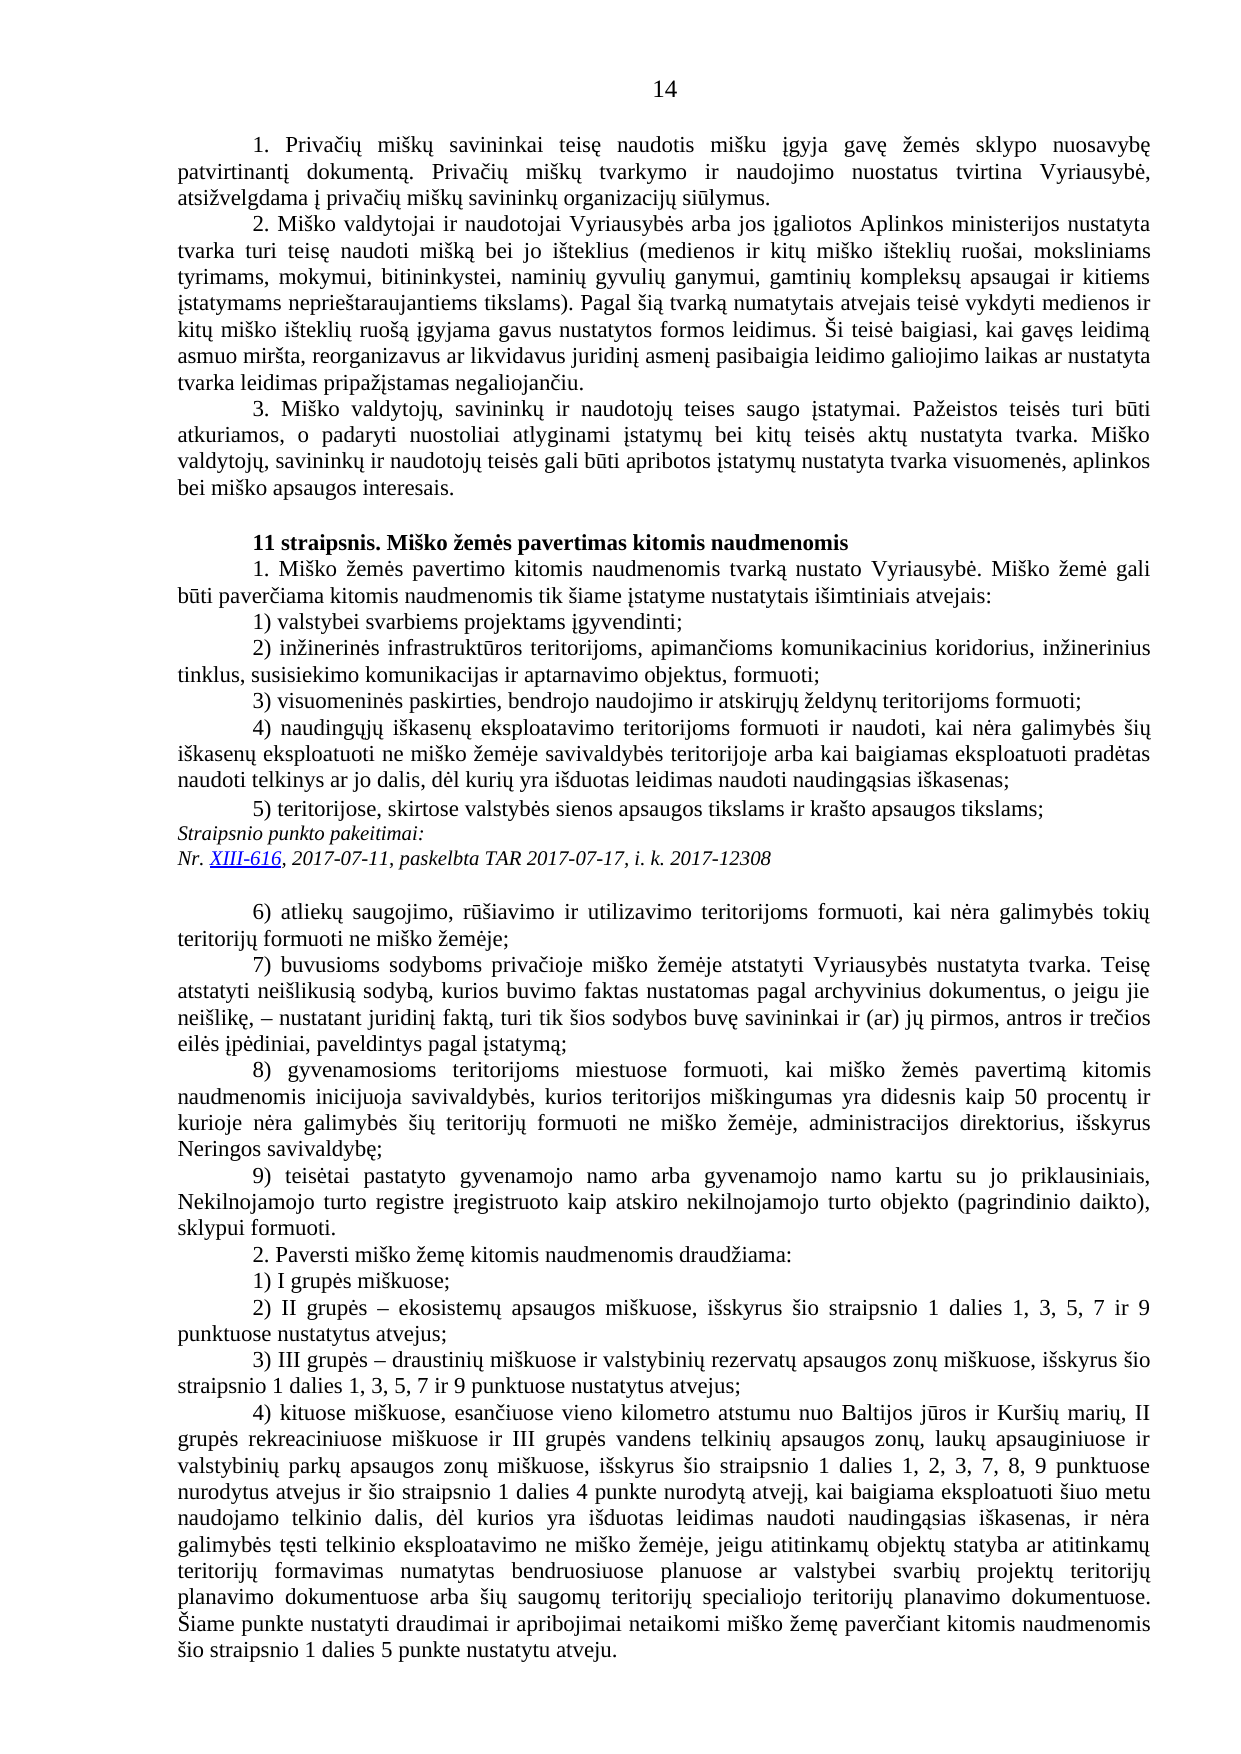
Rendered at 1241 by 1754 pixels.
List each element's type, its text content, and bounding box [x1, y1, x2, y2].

text 8) gyvenamosioms teritorijoms miestuose formuoti, kai miško žemės pavertimą kitomis naudmenomis inicijuoja savivaldybės, kurios teritorijos miškingumas yra didesnis kaip 50 procentų ir kurioje nėra galimybės šių teritorijų formuoti ne miško žemėje, administracijos direktorius, išskyrus Neringos savivaldybę; [177, 1056, 1152, 1162]
text 2. Paversti miško žemę kitomis naudmenomis draudžiama: [177, 1241, 1152, 1267]
text 1) I grupės miškuose; [177, 1267, 1152, 1293]
text 9) teisėtai pastatyto gyvenamojo namo arba gyvenamojo namo kartu su jo priklausiniais, Nekilnojamojo turto registre įregistruoto kaip atskiro nekilnojamojo turto objekto (pagrindinio daikto), sklypui formuoti. [177, 1162, 1152, 1241]
text 3) III grupės – draustinių miškuose ir valstybinių rezervatų apsaugos zonų miškuose, išskyrus šio straipsnio 1 dalies 1, 3, 5, 7 ir 9 punktuose nustatytus atvejus; [177, 1346, 1152, 1399]
text Straipsnio punkto pakeitimai: [177, 821, 1152, 845]
text 2. Miško valdytojai ir naudotojai Vyriausybės arba jos įgaliotos Aplinkos ministerijos nustatyta tvarka turi teisę naudoti mišką bei jo išteklius (medienos ir kitų miško išteklių ruošai, moksliniams tyrimams, mokymui, bitininkystei, naminių gyvulių ganymui, gamtinių kompleksų apsaugai ir kitiems įstatymams neprieštaraujantiems tikslams). Pagal šią tvarką numatytais atvejais teisė vykdyti medienos ir kitų miško išteklių ruošą įgyjama gavus nustatytos formos leidimus. Ši teisė baigiasi, kai gavęs leidimą asmuo miršta, reorganizavus ar likvidavus juridinį asmenį pasibaigia leidimo galiojimo laikas ar nustatyta tvarka leidimas pripažįstamas negaliojančiu. [177, 210, 1152, 395]
text Nr. XIII-616, 2017-07-11, paskelbta TAR 2017-07-17, i. k. 2017-12308 [177, 845, 1152, 869]
text 1. Miško žemės pavertimo kitomis naudmenomis tvarką nustato Vyriausybė. Miško žemė gali būti paverčiama kitomis naudmenomis tik šiame įstatyme nustatytais išimtiniais atvejais: [177, 555, 1152, 608]
text 3. Miško valdytojų, savininkų ir naudotojų teises saugo įstatymai. Pažeistos teisės turi būti atkuriamos, o padaryti nuostoliai atlyginami įstatymų bei kitų teisės aktų nustatyta tvarka. Miško valdytojų, savininkų ir naudotojų teisės gali būti apribotos įstatymų nustatyta tvarka visuomenės, aplinkos bei miško apsaugos interesais. [177, 395, 1152, 500]
text 4) kituose miškuose, esančiuose vieno kilometro atstumu nuo Baltijos jūros ir Kuršių marių, II grupės rekreaciniuose miškuose ir III grupės vandens telkinių apsaugos zonų, laukų apsauginiuose ir valstybinių parkų apsaugos zonų miškuose, išskyrus šio straipsnio 1 dalies 1, 2, 3, 7, 8, 9 punktuose nurodytus atvejus ir šio straipsnio 1 dalies 4 punkte nurodytą atvejį, kai baigiama eksploatuoti šiuo metu naudojamo telkinio dalis, dėl kurios yra išduotas leidimas naudoti naudingąsias iškasenas, ir nėra galimybės tęsti telkinio eksploatavimo ne miško žemėje, jeigu atitinkamų objektų statyba ar atitinkamų teritorijų formavimas numatytas bendruosiuose planuose ar valstybei svarbių projektų teritorijų planavimo dokumentuose arba šių saugomų teritorijų specialiojo teritorijų planavimo dokumentuose. Šiame punkte nustatyti draudimai ir apribojimai netaikomi miško žemę paverčiant kitomis naudmenomis šio straipsnio 1 dalies 5 punkte nustatytu atveju. [177, 1399, 1152, 1662]
text 5) teritorijose, skirtose valstybės sienos apsaugos tikslams ir krašto apsaugos tikslams; [177, 793, 1152, 821]
text 3) visuomeninės paskirties, bendrojo naudojimo ir atskirųjų želdynų teritorijoms formuoti; [177, 687, 1152, 713]
text 2) inžinerinės infrastruktūros teritorijoms, apimančioms komunikacinius koridorius, inžinerinius tinklus, susisiekimo komunikacijas ir aptarnavimo objektus, formuoti; [177, 634, 1152, 687]
text 4) naudingųjų iškasenų eksploatavimo teritorijoms formuoti ir naudoti, kai nėra galimybės šių iškasenų eksploatuoti ne miško žemėje savivaldybės teritorijoje arba kai baigiamas eksploatuoti pradėtas naudoti telkinys ar jo dalis, dėl kurių yra išduotas leidimas naudoti naudingąsias iškasenas; [177, 713, 1152, 793]
text 6) atliekų saugojimo, rūšiavimo ir utilizavimo teritorijoms formuoti, kai nėra galimybės tokių teritorijų formuoti ne miško žemėje; [177, 898, 1152, 951]
text 1) valstybei svarbiems projektams įgyvendinti; [177, 608, 1152, 634]
text 2) II grupės – ekosistemų apsaugos miškuose, išskyrus šio straipsnio 1 dalies 1, 3, 5, 7 ir 9 punktuose nustatytus atvejus; [177, 1293, 1152, 1346]
text 1. Privačių miškų savininkai teisę naudotis mišku įgyja gavę žemės sklypo nuosavybę patvirtinantį dokumentą. Privačių miškų tvarkymo ir naudojimo nuostatus tvirtina Vyriausybė, atsižvelgdama į privačių miškų savininkų organizacijų siūlymus. [177, 131, 1152, 210]
text 7) buvusioms sodyboms privačioje miško žemėje atstatyti Vyriausybės nustatyta tvarka. Teisę atstatyti neišlikusią sodybą, kurios buvimo faktas nustatomas pagal archyvinius dokumentus, o jeigu jie neišlikę, – nustatant juridinį faktą, turi tik šios sodybos buvę savininkai ir (ar) jų pirmos, antros ir trečios eilės įpėdiniai, paveldintys pagal įstatymą; [177, 951, 1152, 1056]
text 11 straipsnis. Miško žemės pavertimas kitomis naudmenomis [177, 529, 1152, 555]
